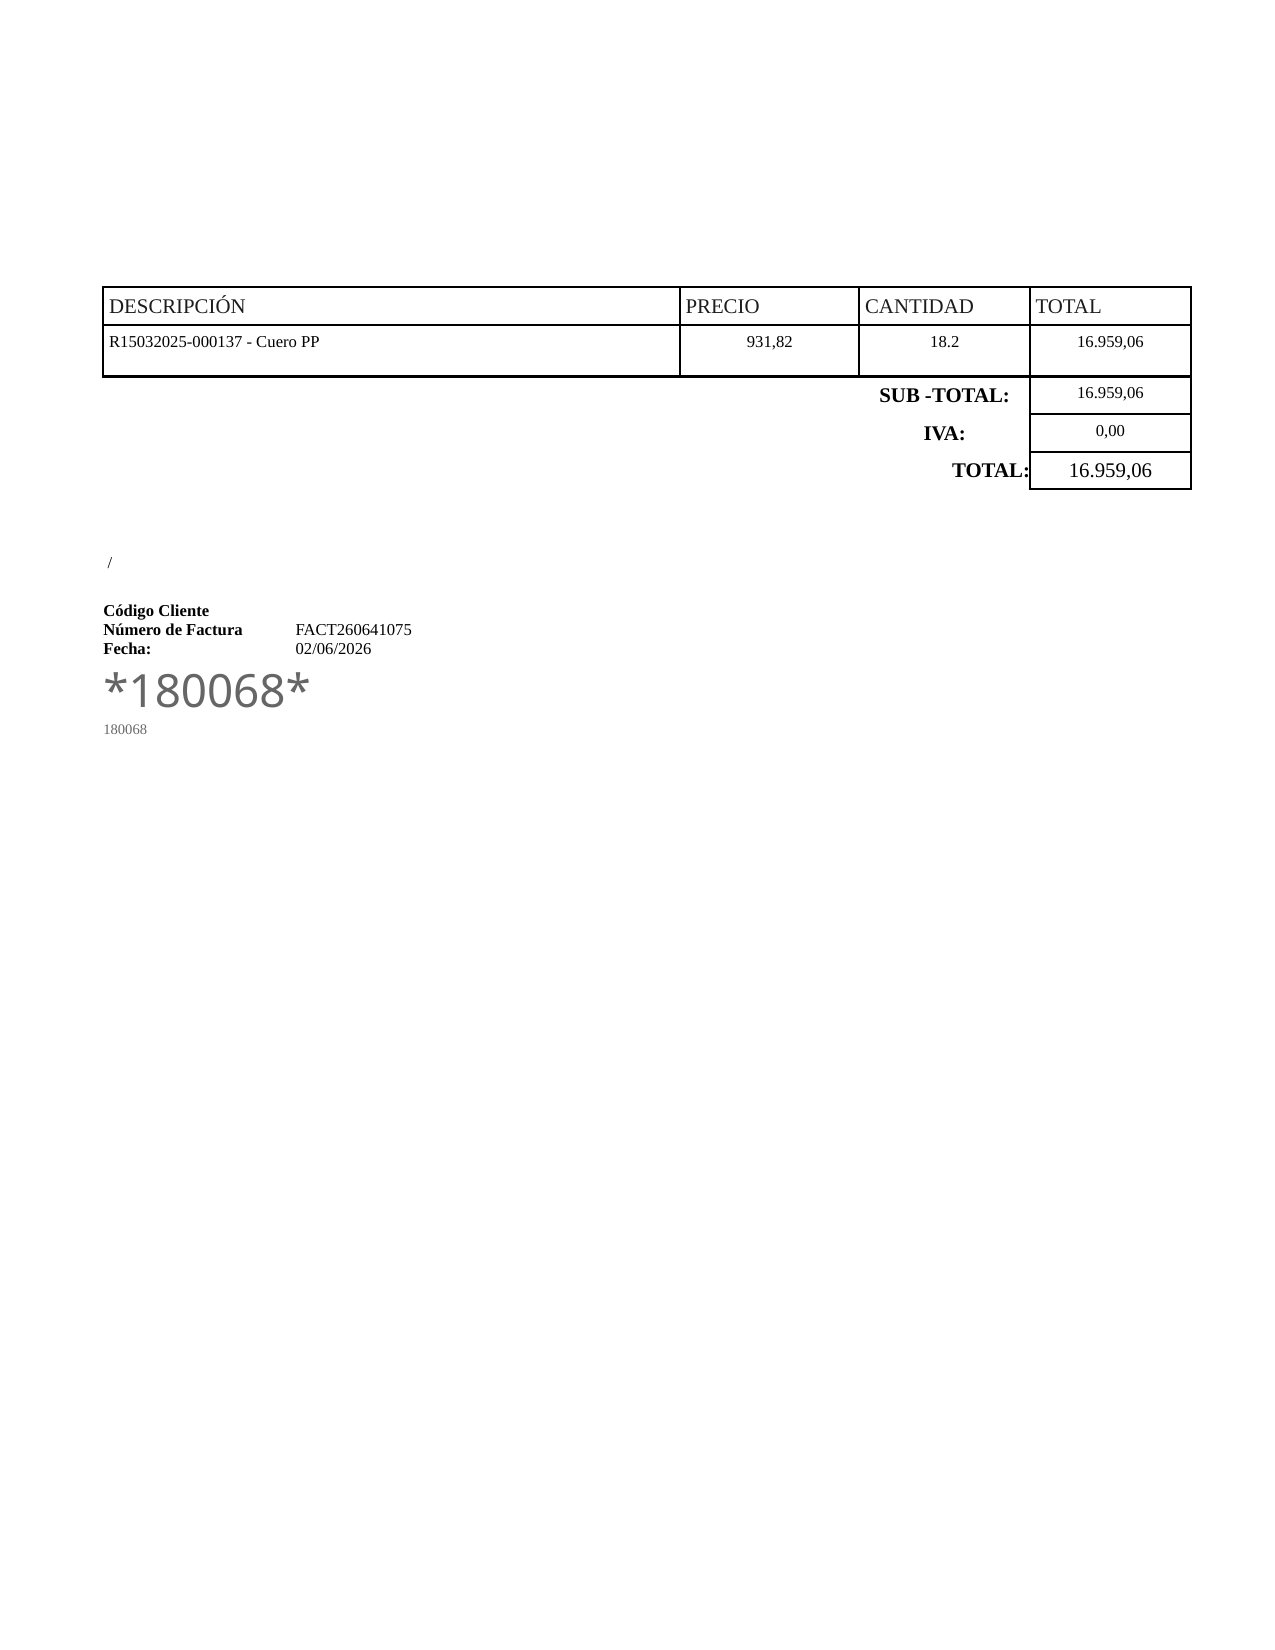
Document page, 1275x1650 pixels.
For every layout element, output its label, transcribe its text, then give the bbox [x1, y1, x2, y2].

table_cell R15032025-000137 - Cuero PP [104, 326, 679, 375]
table_header Código Cliente [103, 601, 295, 620]
table_cell 0,00 [1031, 415, 1190, 451]
table_header TOTAL [1031, 288, 1190, 323]
table_cell Número de Factura [103, 620, 295, 639]
table_cell TOTAL: [859, 451, 1029, 488]
table_cell / [103, 553, 858, 572]
table_cell 16.959,06 [1031, 453, 1190, 488]
table_cell [103, 514, 858, 533]
table_cell 16.959,06 [1031, 378, 1190, 413]
table_header DESCRIPCIÓN [104, 288, 679, 323]
table_cell 16.959,06 [1031, 326, 1190, 375]
table_header [103, 490, 858, 514]
table_cell [103, 534, 858, 553]
table_cell SUB -TOTAL: [859, 378, 1029, 413]
table_header PRECIO [681, 288, 858, 323]
table_cell 02/06/2026 [295, 639, 517, 658]
table_header [295, 601, 517, 620]
table_cell Fecha: [103, 639, 295, 658]
text *180068* [103, 658, 1137, 721]
table_header CANTIDAD [860, 288, 1029, 323]
text 180068 [103, 721, 1137, 737]
table_cell [103, 378, 859, 488]
table_cell FACT260641075 [295, 620, 517, 639]
table_cell IVA: [859, 413, 1029, 451]
table_cell 18.2 [860, 326, 1029, 375]
table_cell 931,82 [681, 326, 858, 375]
